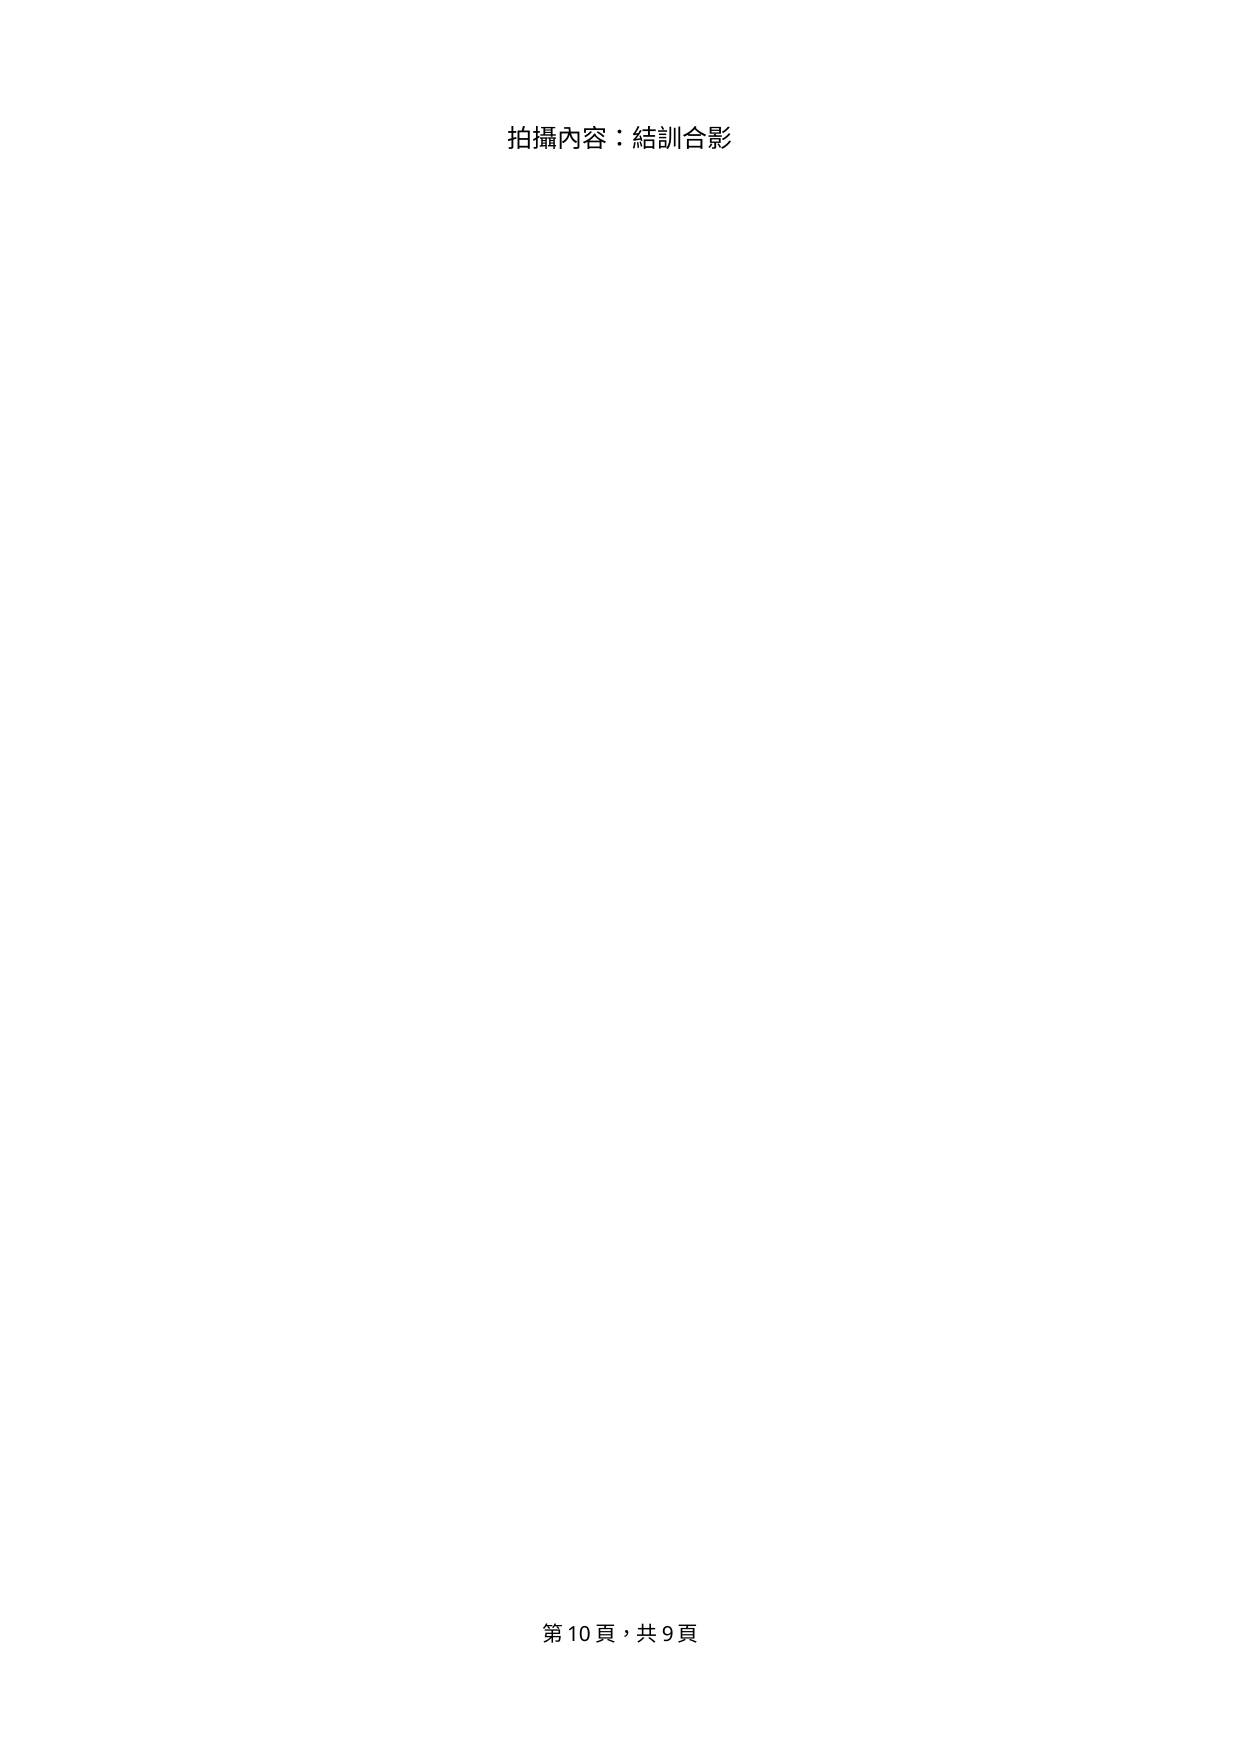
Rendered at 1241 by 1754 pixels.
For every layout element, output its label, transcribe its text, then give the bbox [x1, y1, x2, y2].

text 拍攝內容：結訓合影 [118, 118, 1122, 154]
